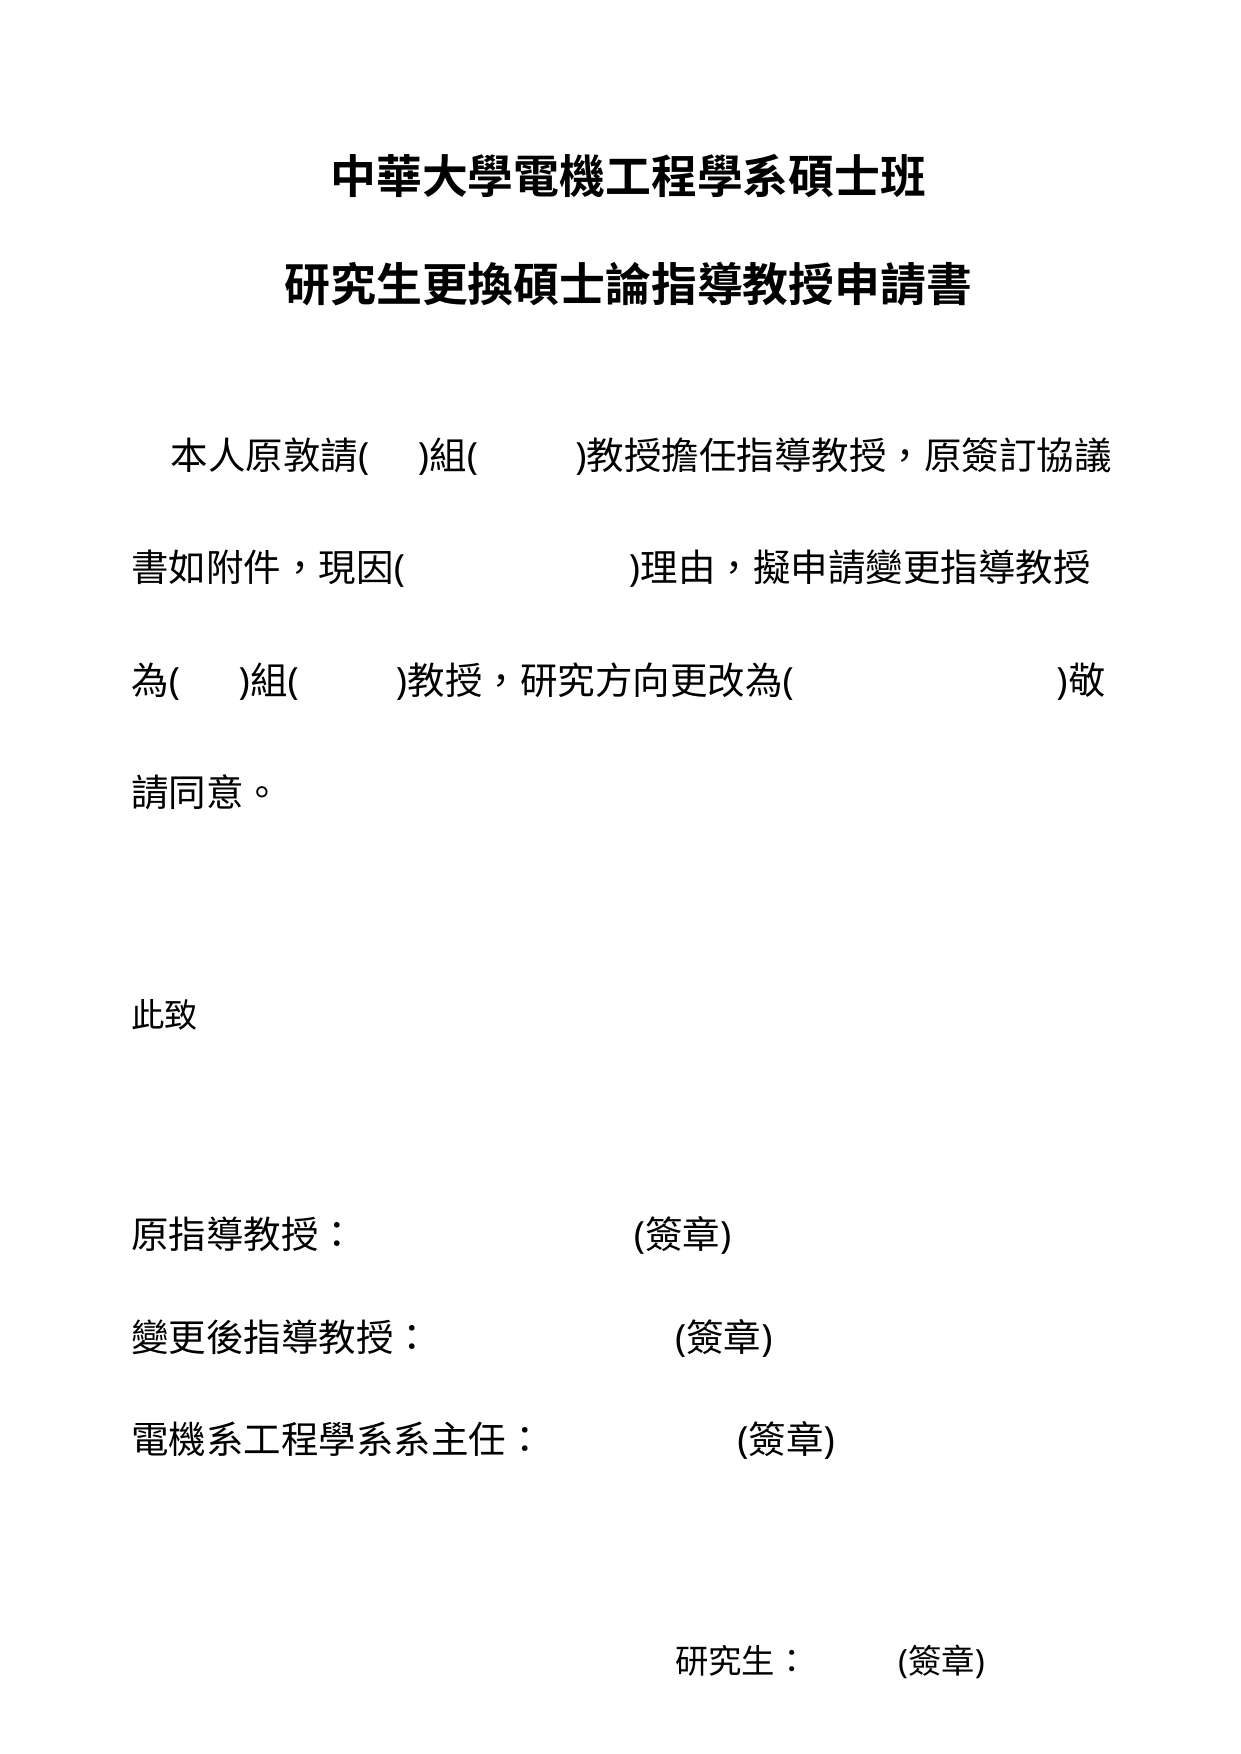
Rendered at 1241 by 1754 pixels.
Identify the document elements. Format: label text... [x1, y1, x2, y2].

text 研究生更換碩士論指導教授申請書 [131, 244, 1125, 319]
text 研究生： (簽章) [675, 1622, 1125, 1697]
text 本人原敦請( )組( )教授擔任指導教授，原簽訂協議書如附件，現因( )理由，擬申請變更指導教授為( )組( )教授，研究方向更改為( )敬請同意。 [131, 416, 1125, 828]
text 中華大學電機工程學系碩士班 [131, 136, 1125, 211]
text 原指導教授： (簽章) [131, 1195, 1125, 1270]
text 電機系工程學系系主任： (簽章) [131, 1399, 1125, 1474]
text 變更後指導教授： (簽章) [131, 1297, 1125, 1372]
text 此致 [131, 976, 1125, 1051]
